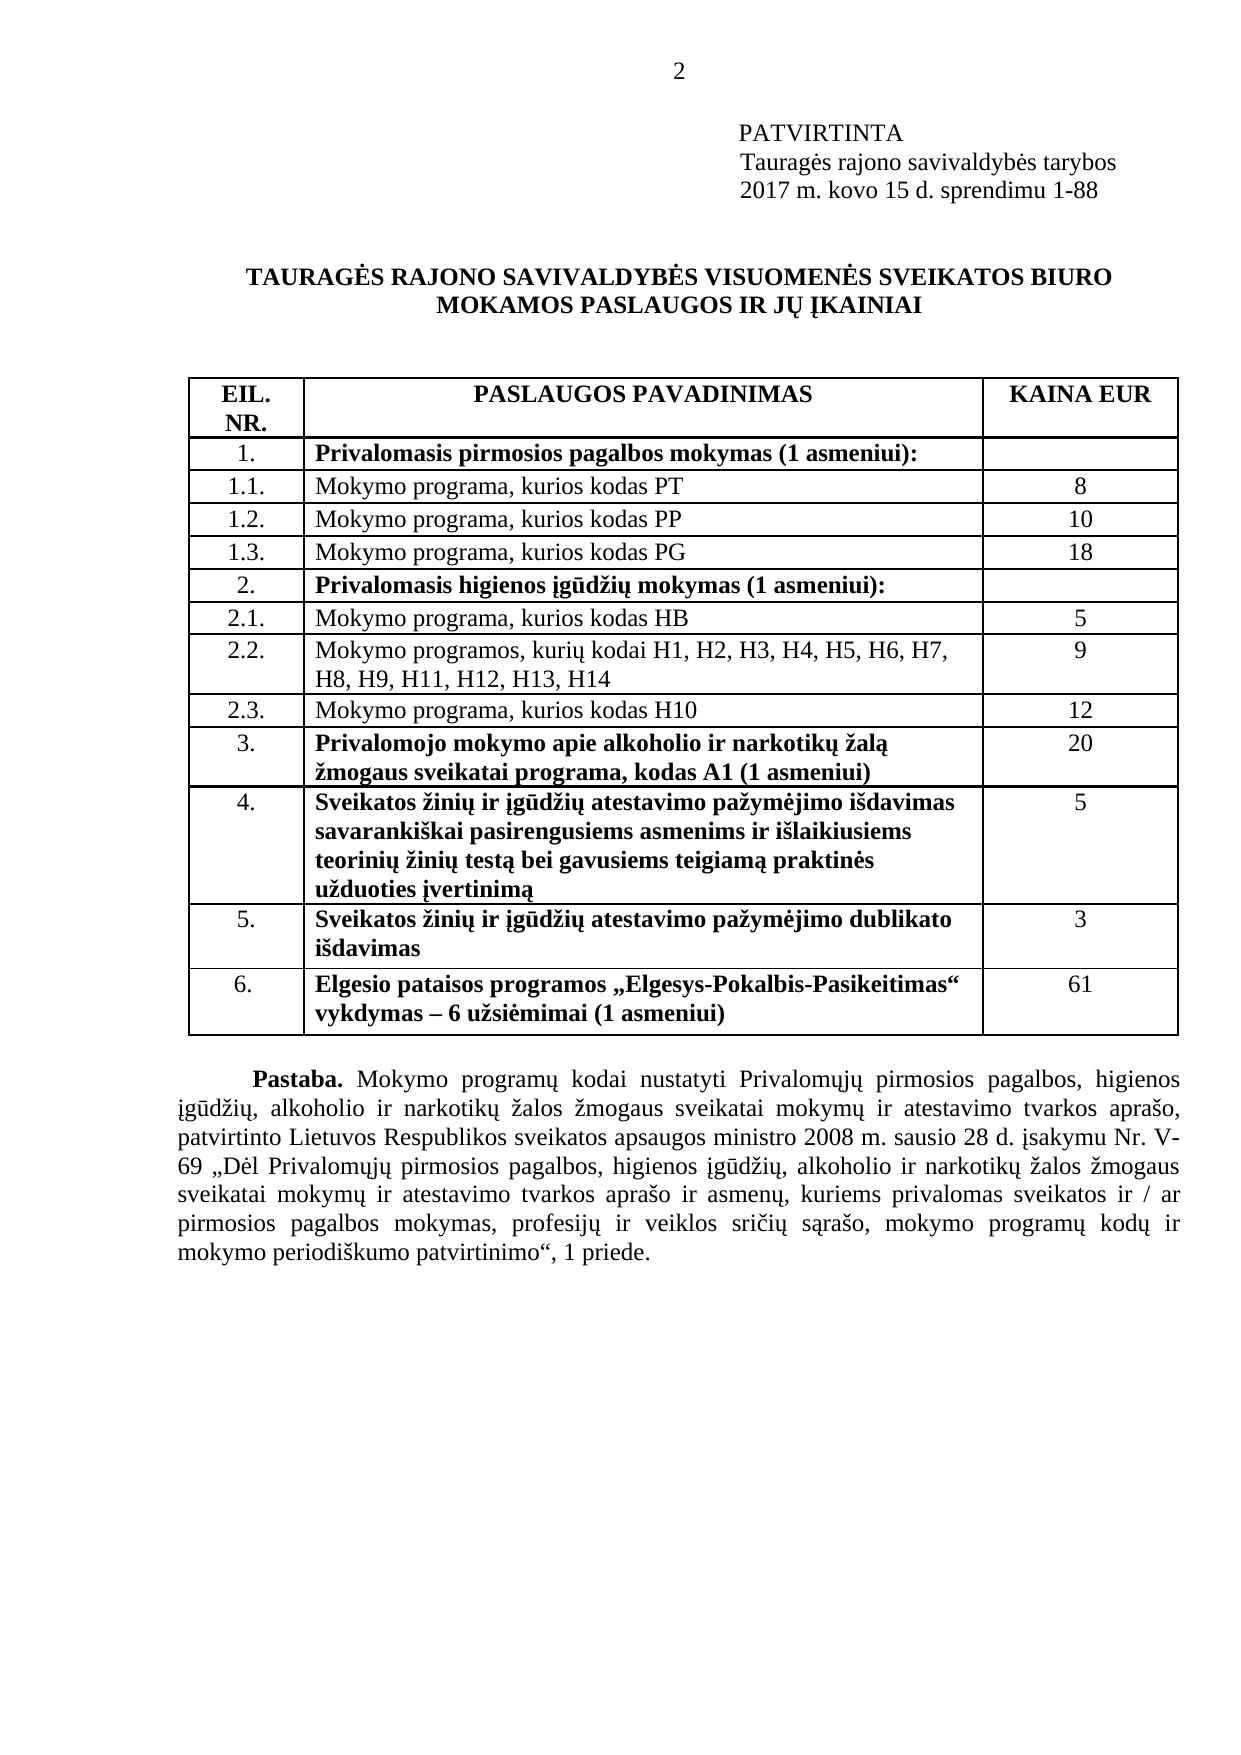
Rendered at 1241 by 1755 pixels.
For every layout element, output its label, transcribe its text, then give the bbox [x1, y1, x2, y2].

table_cell 3 [984, 905, 1177, 968]
text Tauragės rajono savivaldybės tarybos [177, 147, 1181, 176]
table_cell Privalomojo mokymo apie alkoholio ir narkotikų žalą žmogaus sveikatai programa, kodas A1 (1 asmeniui) [305, 728, 982, 785]
table_cell 2.2. [190, 635, 303, 693]
table_cell Mokymo programa, kurios kodas PT [305, 471, 982, 502]
table_cell Privalomasis pirmosios pagalbos mokymas (1 asmeniui): [305, 439, 982, 469]
table_cell 3. [190, 728, 303, 785]
text TAURAGĖS RAJONO SAVIVALDYBĖS VISUOMENĖS SVEIKATOS BIURO MOKAMOS PASLAUGOS IR JŲ ĮKAINIAI [177, 262, 1181, 319]
table_cell 1.3. [190, 537, 303, 568]
table_cell Mokymo programa, kurios kodas PG [305, 537, 982, 568]
table_cell Mokymo programa, kurios kodas PP [305, 504, 982, 535]
table_cell 2.3. [190, 695, 303, 726]
table_header PASLAUGOS PAVADINIMAS [305, 379, 982, 436]
table_cell 20 [984, 728, 1177, 785]
table_cell 2. [190, 570, 303, 601]
table_cell 8 [984, 471, 1177, 502]
table_cell 61 [984, 969, 1177, 1034]
table_header KAINA EUR [984, 379, 1177, 436]
table_cell 5 [984, 603, 1177, 633]
table_cell Mokymo programos, kurių kodai H1, H2, H3, H4, H5, H6, H7, H8, H9, H11, H12, H13, H14 [305, 635, 982, 693]
table_cell [984, 570, 1177, 601]
table_cell Sveikatos žinių ir įgūdžių atestavimo pažymėjimo išdavimas savarankiškai pasirengusiems asmenims ir išlaikiusiems teorinių žinių testą bei gavusiems teigiamą praktinės užduoties įvertinimą [305, 788, 982, 902]
table_cell [984, 439, 1177, 469]
table_cell Mokymo programa, kurios kodas H10 [305, 695, 982, 726]
table_cell Elgesio pataisos programos „Elgesys-Pokalbis-Pasikeitimas“ vykdymas – 6 užsiėmimai (1 asmeniui) [305, 969, 982, 1034]
table_cell Sveikatos žinių ir įgūdžių atestavimo pažymėjimo dublikato išdavimas [305, 905, 982, 968]
text PATVIRTINTA [738, 118, 1181, 147]
table_cell 9 [984, 635, 1177, 693]
table_cell 18 [984, 537, 1177, 568]
table_cell 1. [190, 439, 303, 469]
table_cell 2.1. [190, 603, 303, 633]
table_cell 5. [190, 905, 303, 968]
table_header EIL. NR. [190, 379, 303, 436]
table_cell 12 [984, 695, 1177, 726]
text Pastaba. Mokymo programų kodai nustatyti Privalomųjų pirmosios pagalbos, higienos įgūdžių, alkoholio ir narkotikų žalos žmogaus sveikatai mokymų ir atestavimo tvarkos aprašo, patvirtinto Lietuvos Respublikos sveikatos apsaugos ministro 2008 m. sausio 28 d. įsakymu Nr. V-69 „Dėl Privalomųjų pirmosios pagalbos, higienos įgūdžių, alkoholio ir narkotikų žalos žmogaus sveikatai mokymų ir atestavimo tvarkos aprašo ir asmenų, kuriems privalomas sveikatos ir / ar pirmosios pagalbos mokymas, profesijų ir veiklos sričių sąrašo, mokymo programų kodų ir mokymo periodiškumo patvirtinimo“, 1 priede. [177, 1064, 1181, 1266]
table_cell 1.2. [190, 504, 303, 535]
table_cell 1.1. [190, 471, 303, 502]
table_cell 5 [984, 788, 1177, 902]
text 2017 m. kovo 15 d. sprendimu 1-88 [177, 176, 1181, 204]
table_cell Mokymo programa, kurios kodas HB [305, 603, 982, 633]
table_cell 10 [984, 504, 1177, 535]
table_cell Privalomasis higienos įgūdžių mokymas (1 asmeniui): [305, 570, 982, 601]
table_cell 4. [190, 788, 303, 902]
table_cell 6. [190, 969, 303, 1034]
